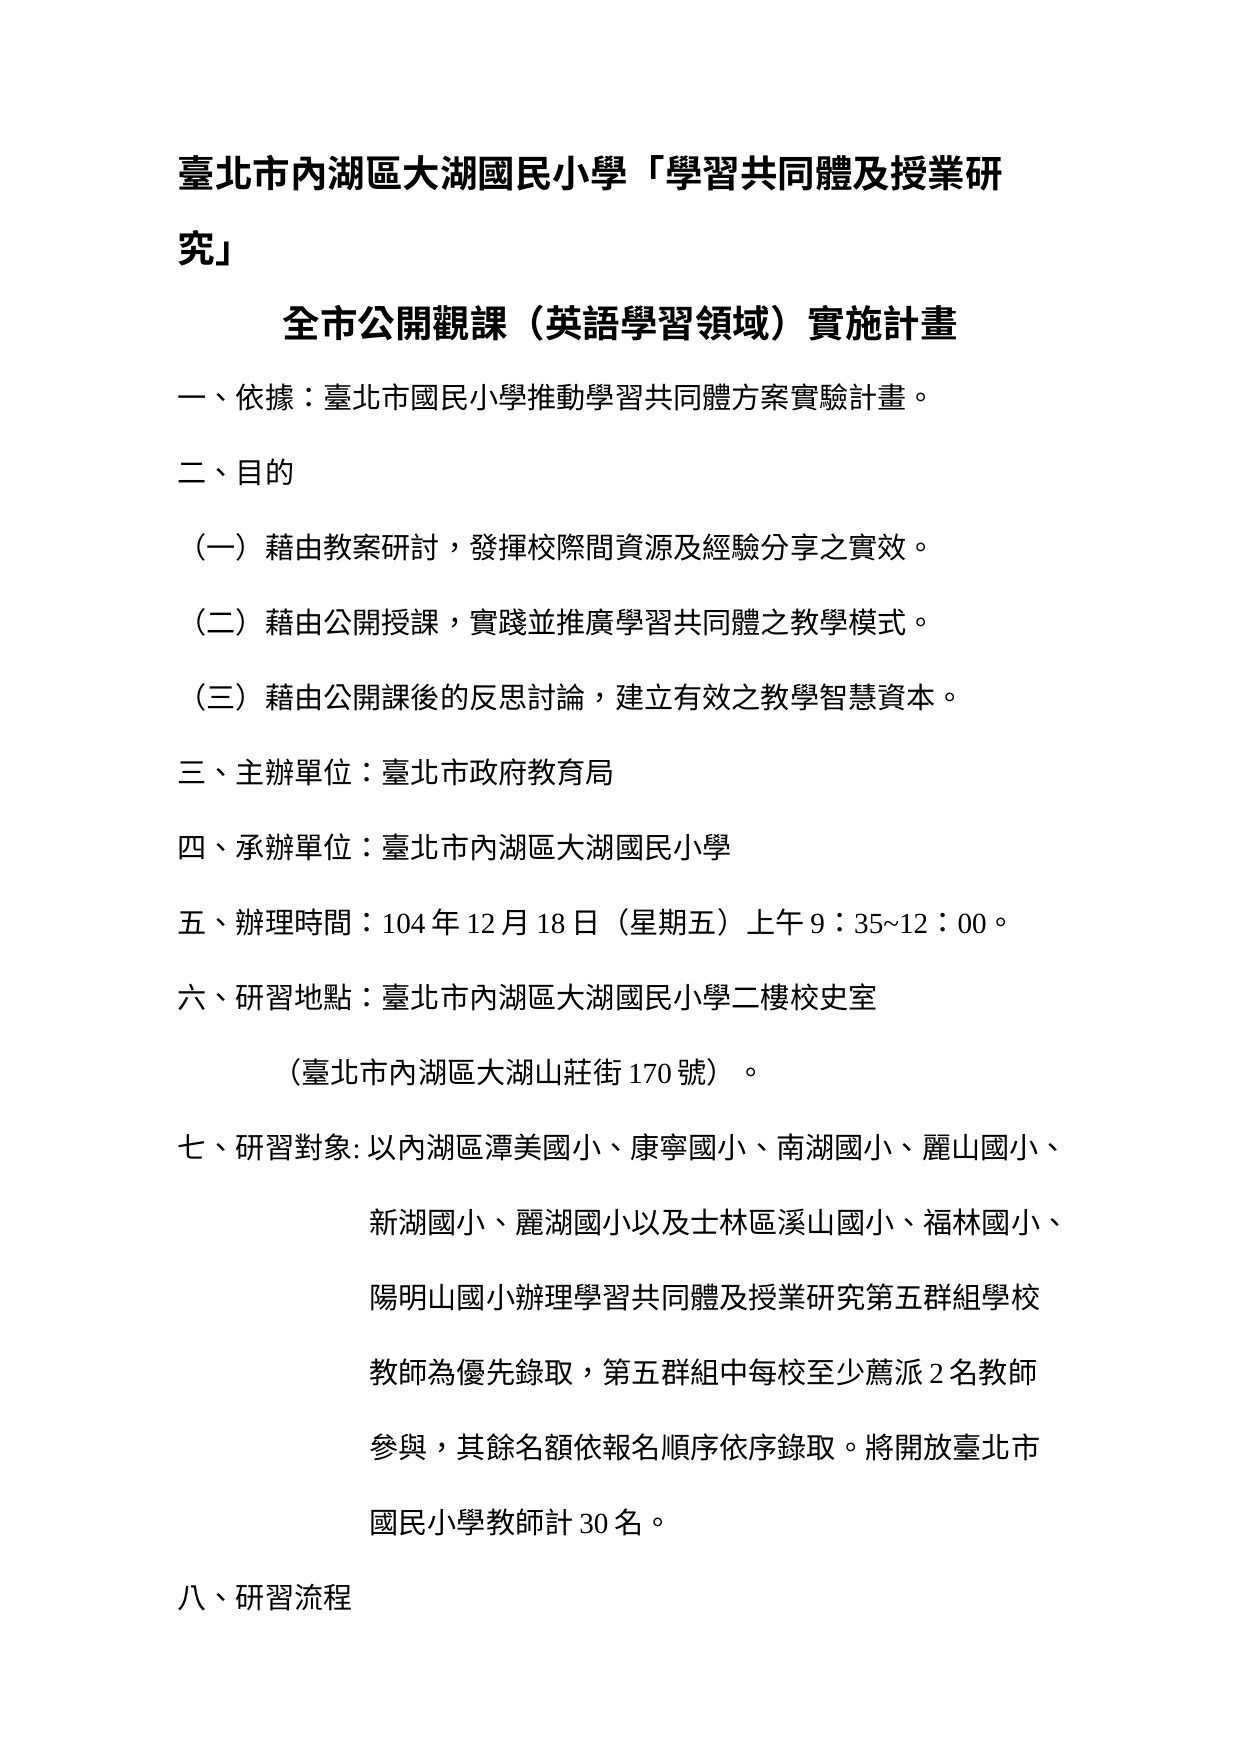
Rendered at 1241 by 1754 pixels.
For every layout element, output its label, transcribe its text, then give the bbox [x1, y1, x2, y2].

text 全市公開觀課（英語學習領域）實施計畫 [177, 277, 1063, 352]
text 六、研習地點：臺北市內湖區大湖國民小學二樓校史室 [177, 952, 1063, 1027]
text 一、依據：臺北市國民小學推動學習共同體方案實驗計畫。 [177, 352, 1063, 427]
text （臺北市內湖區大湖山莊街170號）。 [177, 1027, 1063, 1102]
text 八、研習流程 [177, 1552, 1063, 1627]
text 三、主辦單位：臺北市政府教育局 [177, 727, 1063, 802]
text 五、辦理時間：104年12月18日（星期五）上午9：35~12：00。 [177, 877, 1063, 952]
text 四、承辦單位：臺北市內湖區大湖國民小學 [177, 802, 1063, 877]
text （一）藉由教案研討，發揮校際間資源及經驗分享之實效。 [177, 502, 1063, 577]
text 二、目的 [177, 427, 1063, 502]
text 七、研習對象: 以內湖區潭美國小、康寧國小、南湖國小、麗山國小、新湖國小、麗湖國小以及士林區溪山國小、福林國小、陽明山國小辦理學習共同體及授業研究第五群組學校教師為優先錄取，第五群組中每校至少薦派2名教師參與，其餘名額依報名順序依序錄取。將開放臺北市國民小學教師計30名。 [177, 1102, 1063, 1552]
text 臺北市內湖區大湖國民小學「學習共同體及授業研究」 [177, 127, 1063, 277]
text （三）藉由公開課後的反思討論，建立有效之教學智慧資本。 [177, 652, 1063, 727]
text （二）藉由公開授課，實踐並推廣學習共同體之教學模式。 [177, 577, 1063, 652]
